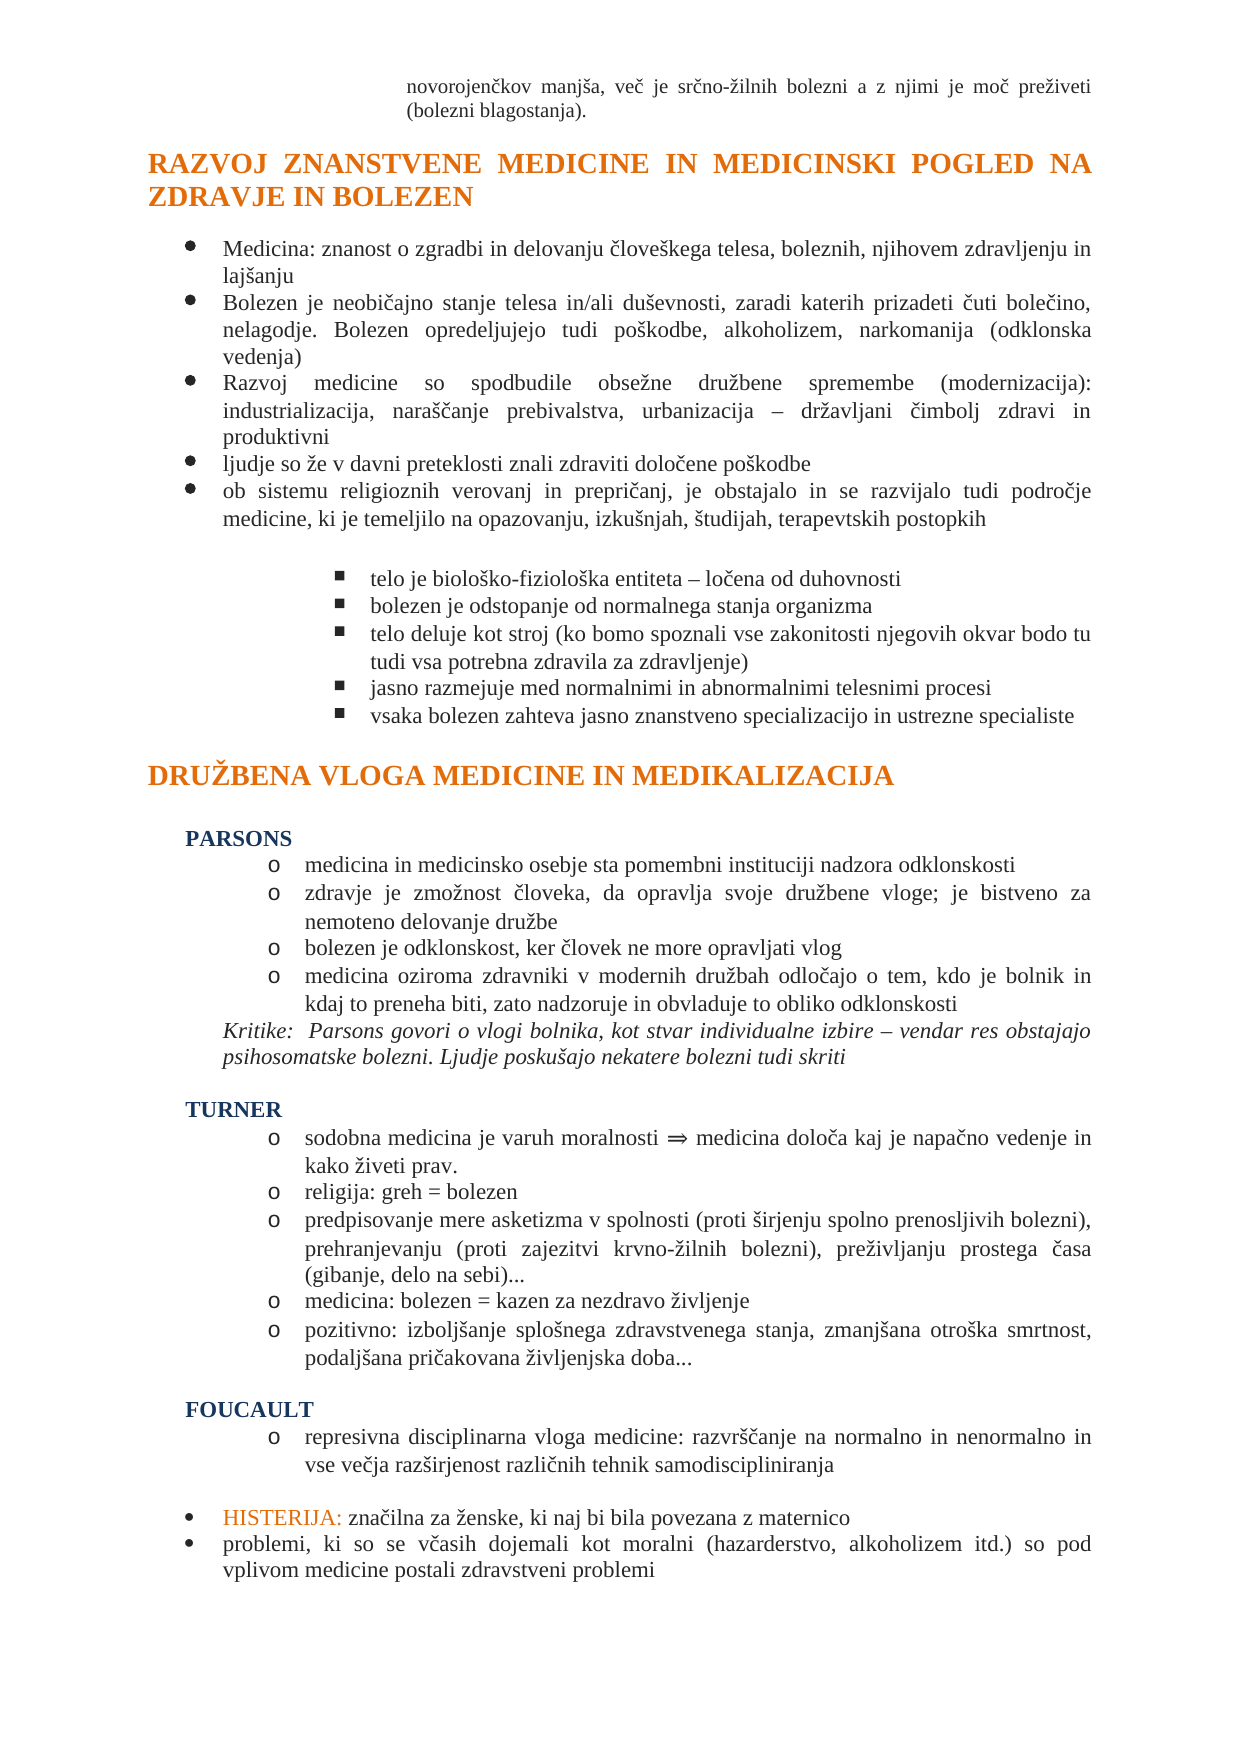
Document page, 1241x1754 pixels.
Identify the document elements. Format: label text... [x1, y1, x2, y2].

list novorojenčkov manjša, več je srčno-žilnih bolezni a z njimi je moč preživeti (bolezni blagostanja). [369, 74, 1093, 122]
text PARSONS [185, 825, 1093, 851]
list represivna disciplinarna vloga medicine: razvrščanje na normalno in nenormalno in vse večja razširjenost različnih tehnik samodiscipliniranja [267, 1423, 1093, 1477]
list medicina in medicinsko osebje sta pomembni instituciji nadzora odklonskosti [267, 851, 1093, 879]
list medicina oziroma zdravniki v modernih družbah odločajo o tem, kdo je bolnik in kdaj to preneha biti, zato nadzoruje in obvladuje to obliko odklonskosti [267, 962, 1093, 1017]
list predpisovanje mere asketizma v spolnosti (proti širjenju spolno prenosljivih bolezni), prehranjevanju (proti zajezitvi krvno-žilnih bolezni), preživljanju prostega časa (gibanje, delo na sebi)... [267, 1206, 1093, 1287]
list vsaka bolezen zahteva jasno znanstveno specializacijo in ustrezne specialiste [333, 702, 1093, 730]
list pozitivno: izboljšanje splošnega zdravstvenega stanja, zmanjšana otroška smrtnost, podaljšana pričakovana življenjska doba... [267, 1316, 1093, 1370]
text DRUŽBENA VLOGA MEDICINE IN MEDIKALIZACIJA [148, 758, 1093, 791]
list zdravje je zmožnost človeka, da opravlja svoje družbene vloge; je bistveno za nemoteno delovanje družbe [267, 879, 1093, 934]
list ljudje so že v davni preteklosti znali zdraviti določene poškodbe [185, 449, 1093, 477]
list religija: greh = bolezen [267, 1178, 1093, 1206]
list telo je biološko-fiziološka entiteta – ločena od duhovnosti [333, 565, 1093, 593]
list Razvoj medicine so spodbudile obsežne družbene spremembe (modernizacija): industrializacija, naraščanje prebivalstva, urbanizacija – državljani čimbolj zdravi in produktivni [185, 369, 1093, 449]
list problemi, ki so se včasih dojemali kot moralni (hazarderstvo, alkoholizem itd.) so pod vplivom medicine postali zdravstveni problemi [185, 1530, 1093, 1583]
list ob sistemu religioznih verovanj in prepričanj, je obstajalo in se razvijalo tudi področje medicine, ki je temeljilo na opazovanju, izkušnjah, študijah, terapevtskih postopkih [185, 477, 1093, 531]
text RAZVOJ ZNANSTVENE MEDICINE IN MEDICINSKI POGLED NA ZDRAVJE IN BOLEZEN [148, 146, 1093, 213]
list HISTERIJA: značilna za ženske, ki naj bi bila povezana z maternico [185, 1504, 1093, 1530]
list bolezen je odstopanje od normalnega stanja organizma [333, 593, 1093, 620]
list jasno razmejuje med normalnimi in abnormalnimi telesnimi procesi [333, 674, 1093, 702]
list Bolezen je neobičajno stanje telesa in/ali duševnosti, zaradi katerih prizadeti čuti bolečino, nelagodje. Bolezen opredeljujejo tudi poškodbe, alkoholizem, narkomanija (odklonska vedenja) [185, 289, 1093, 369]
list Medicina: znanost o zgradbi in delovanju človeškega telesa, boleznih, njihovem zdravljenju in lajšanju [185, 235, 1093, 289]
list medicina: bolezen = kazen za nezdravo življenje [267, 1287, 1093, 1316]
list sodobna medicina je varuh moralnosti ⇒ medicina določa kaj je napačno vedenje in kako živeti prav. [267, 1122, 1093, 1178]
list telo deluje kot stroj (ko bomo spoznali vse zakonitosti njegovih okvar bodo tu tudi vsa potrebna zdravila za zdravljenje) [333, 620, 1093, 674]
list bolezen je odklonskost, ker človek ne more opravljati vlog [267, 934, 1093, 962]
text Kritike: Parsons govori o vlogi bolnika, kot stvar individualne izbire – vendar res obstajajo psihosomatske bolezni. Ljudje poskušajo nekatere bolezni tudi skriti [223, 1017, 1093, 1069]
text FOUCAULT [185, 1397, 1093, 1423]
text TURNER [185, 1096, 1093, 1122]
